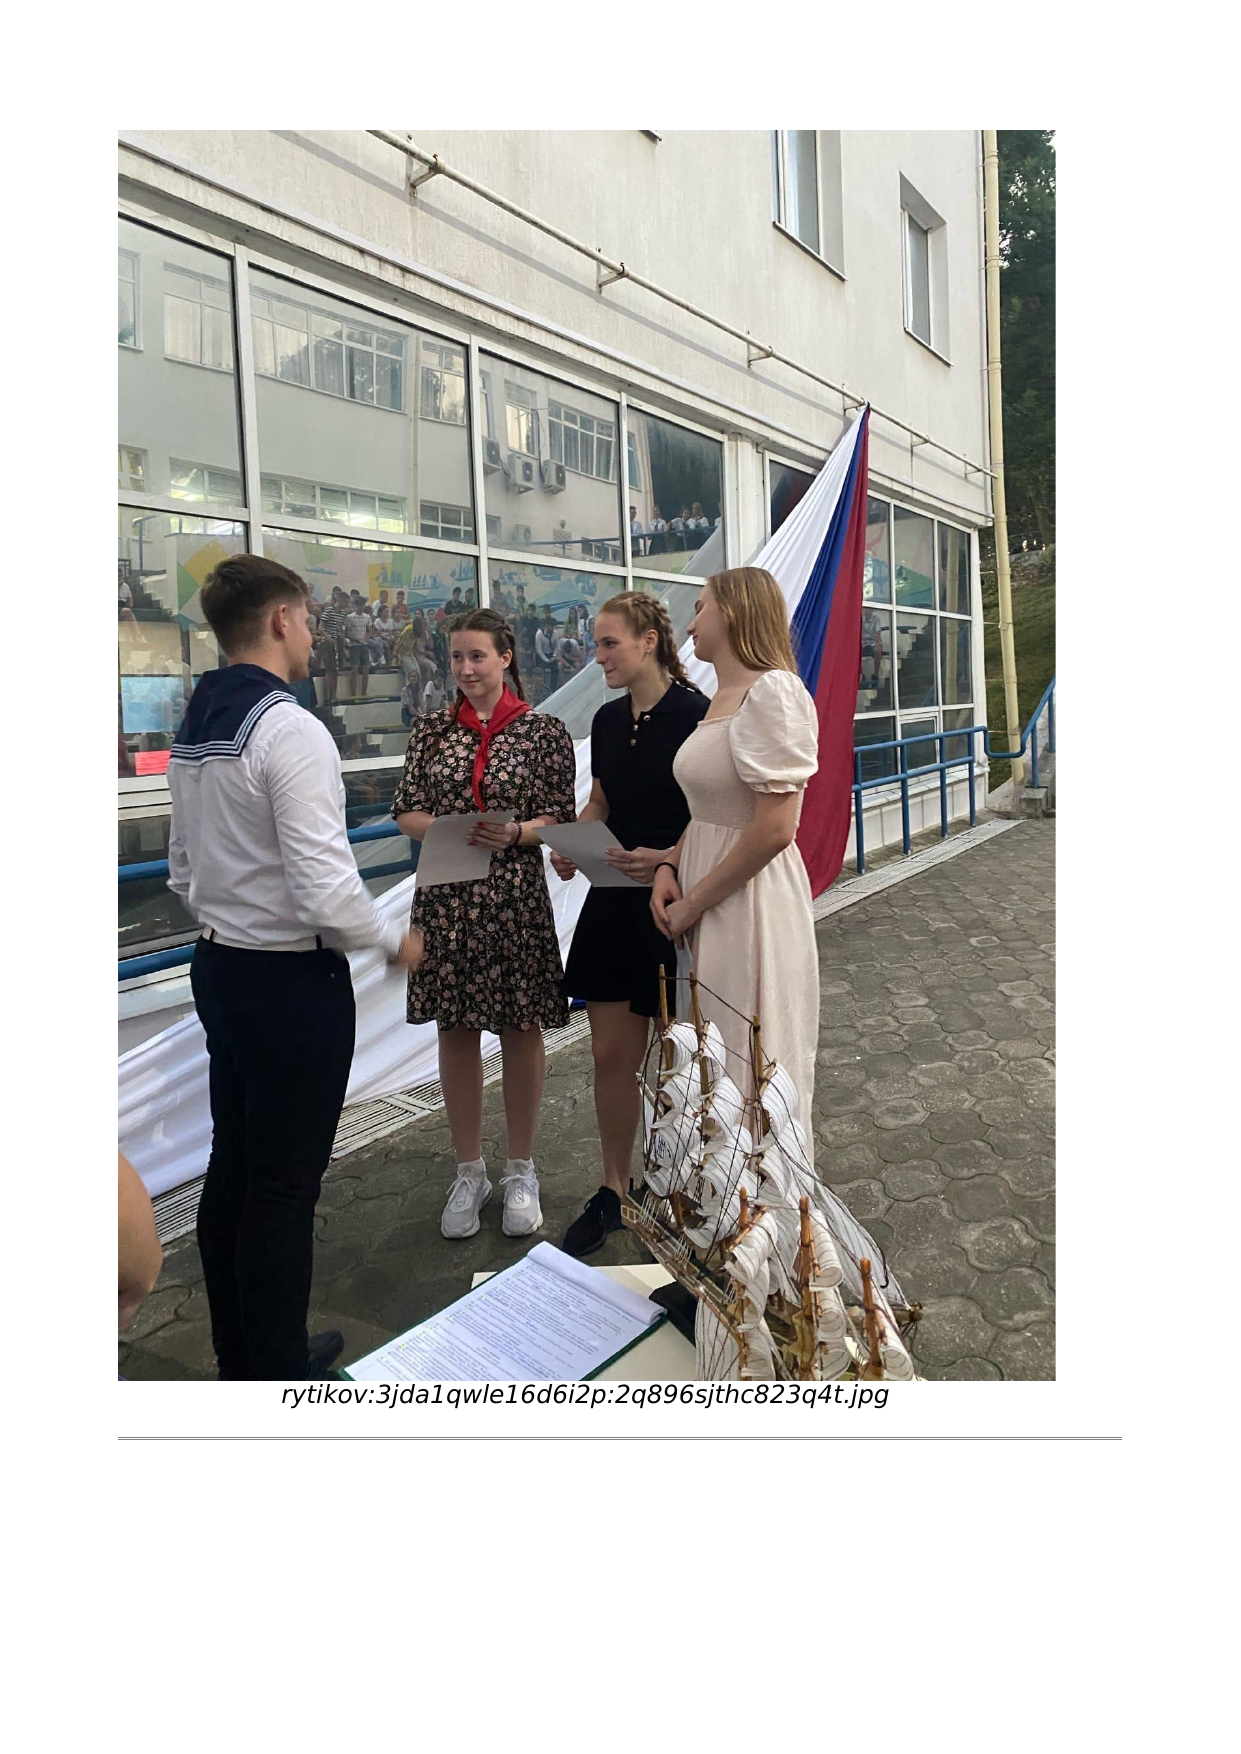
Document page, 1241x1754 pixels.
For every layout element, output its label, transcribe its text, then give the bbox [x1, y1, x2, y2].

text rytikov:3jda1qwle16d6i2p:2q896sjthc823q4t.jpg [118, 1381, 1056, 1410]
picture [118, 130, 1056, 1381]
